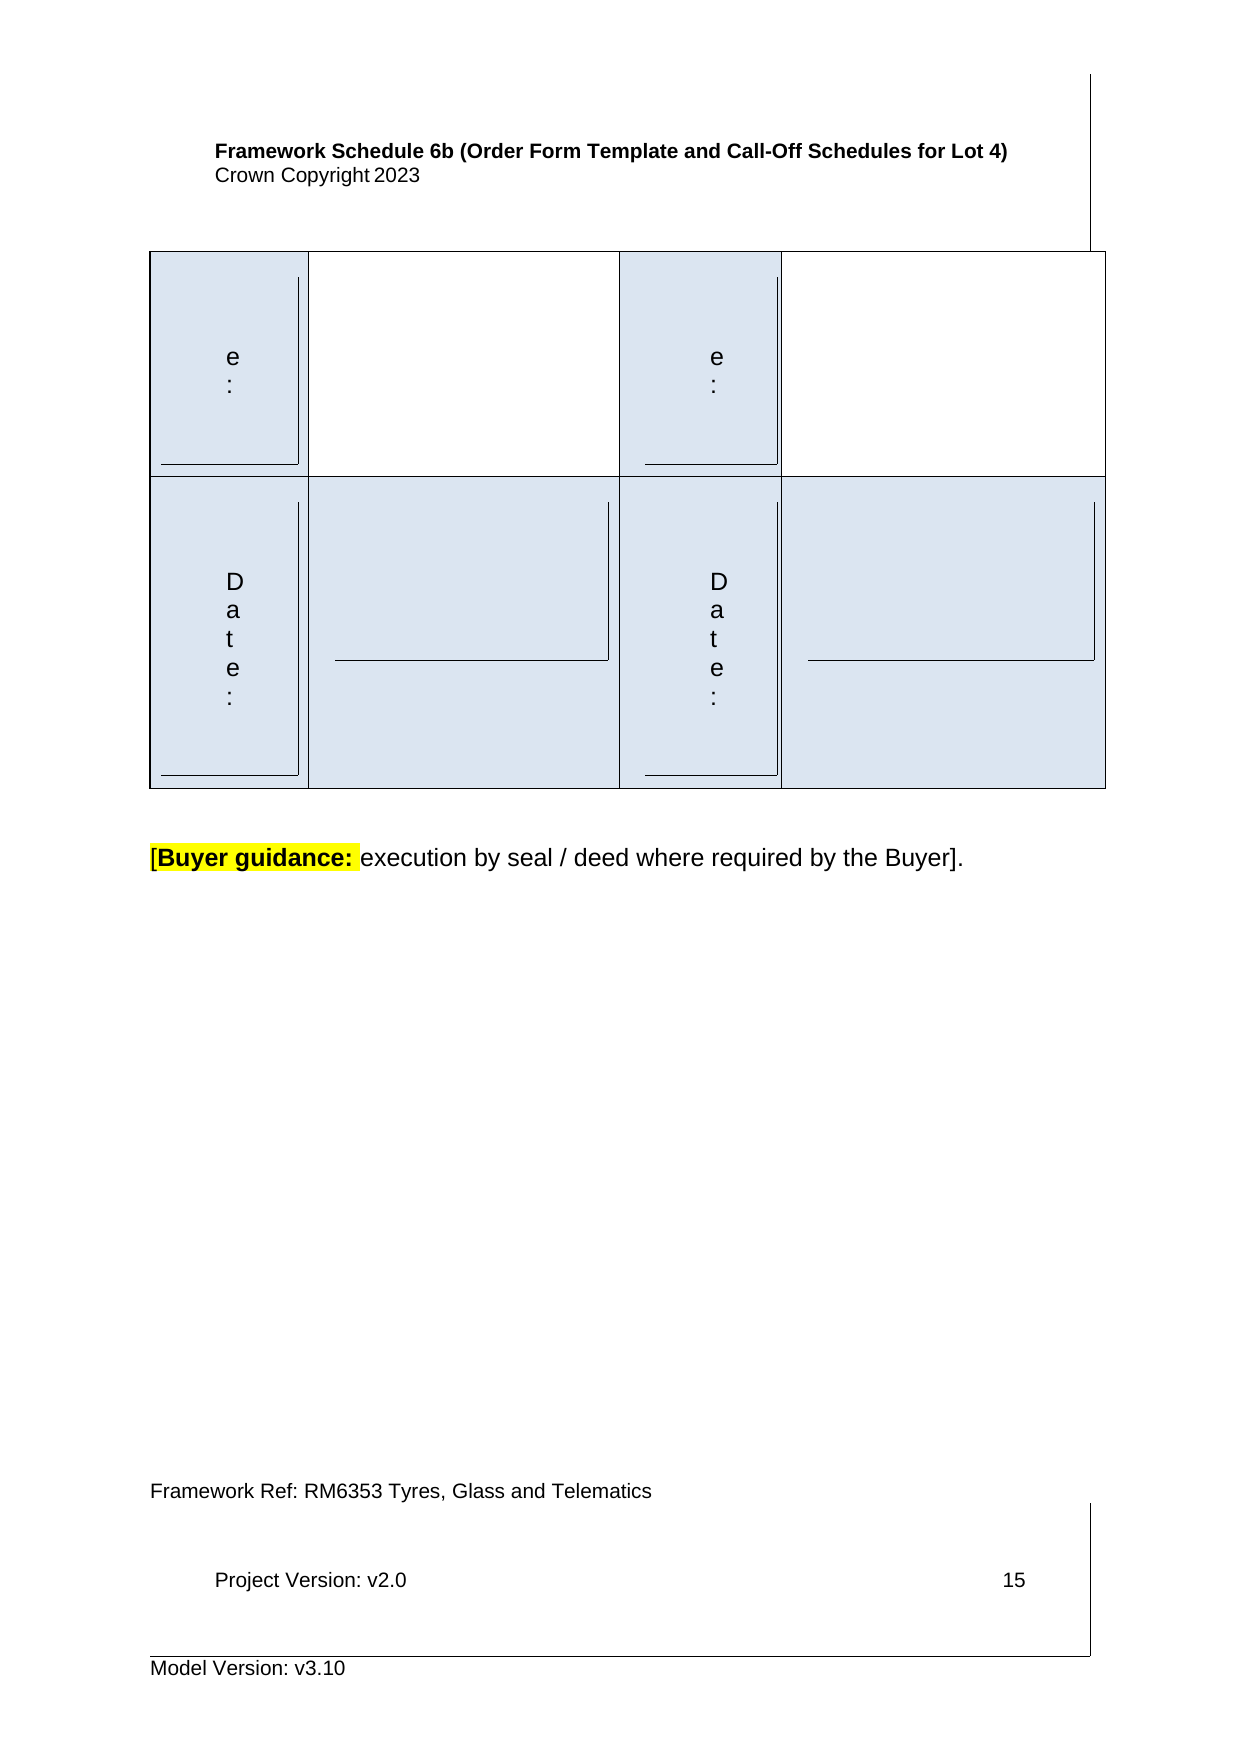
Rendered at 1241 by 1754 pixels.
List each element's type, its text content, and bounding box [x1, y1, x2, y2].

text [Buyer guidance: execution by seal / deed where required by the Buyer]. [150, 842, 1090, 871]
table_cell e: [620, 252, 781, 476]
table_cell Date: [620, 477, 781, 788]
table_cell e: [151, 252, 308, 476]
table_cell [782, 252, 1105, 476]
table_cell Date: [151, 477, 308, 788]
table_cell [782, 477, 1105, 788]
table_cell [309, 477, 619, 788]
table_cell [309, 252, 619, 476]
